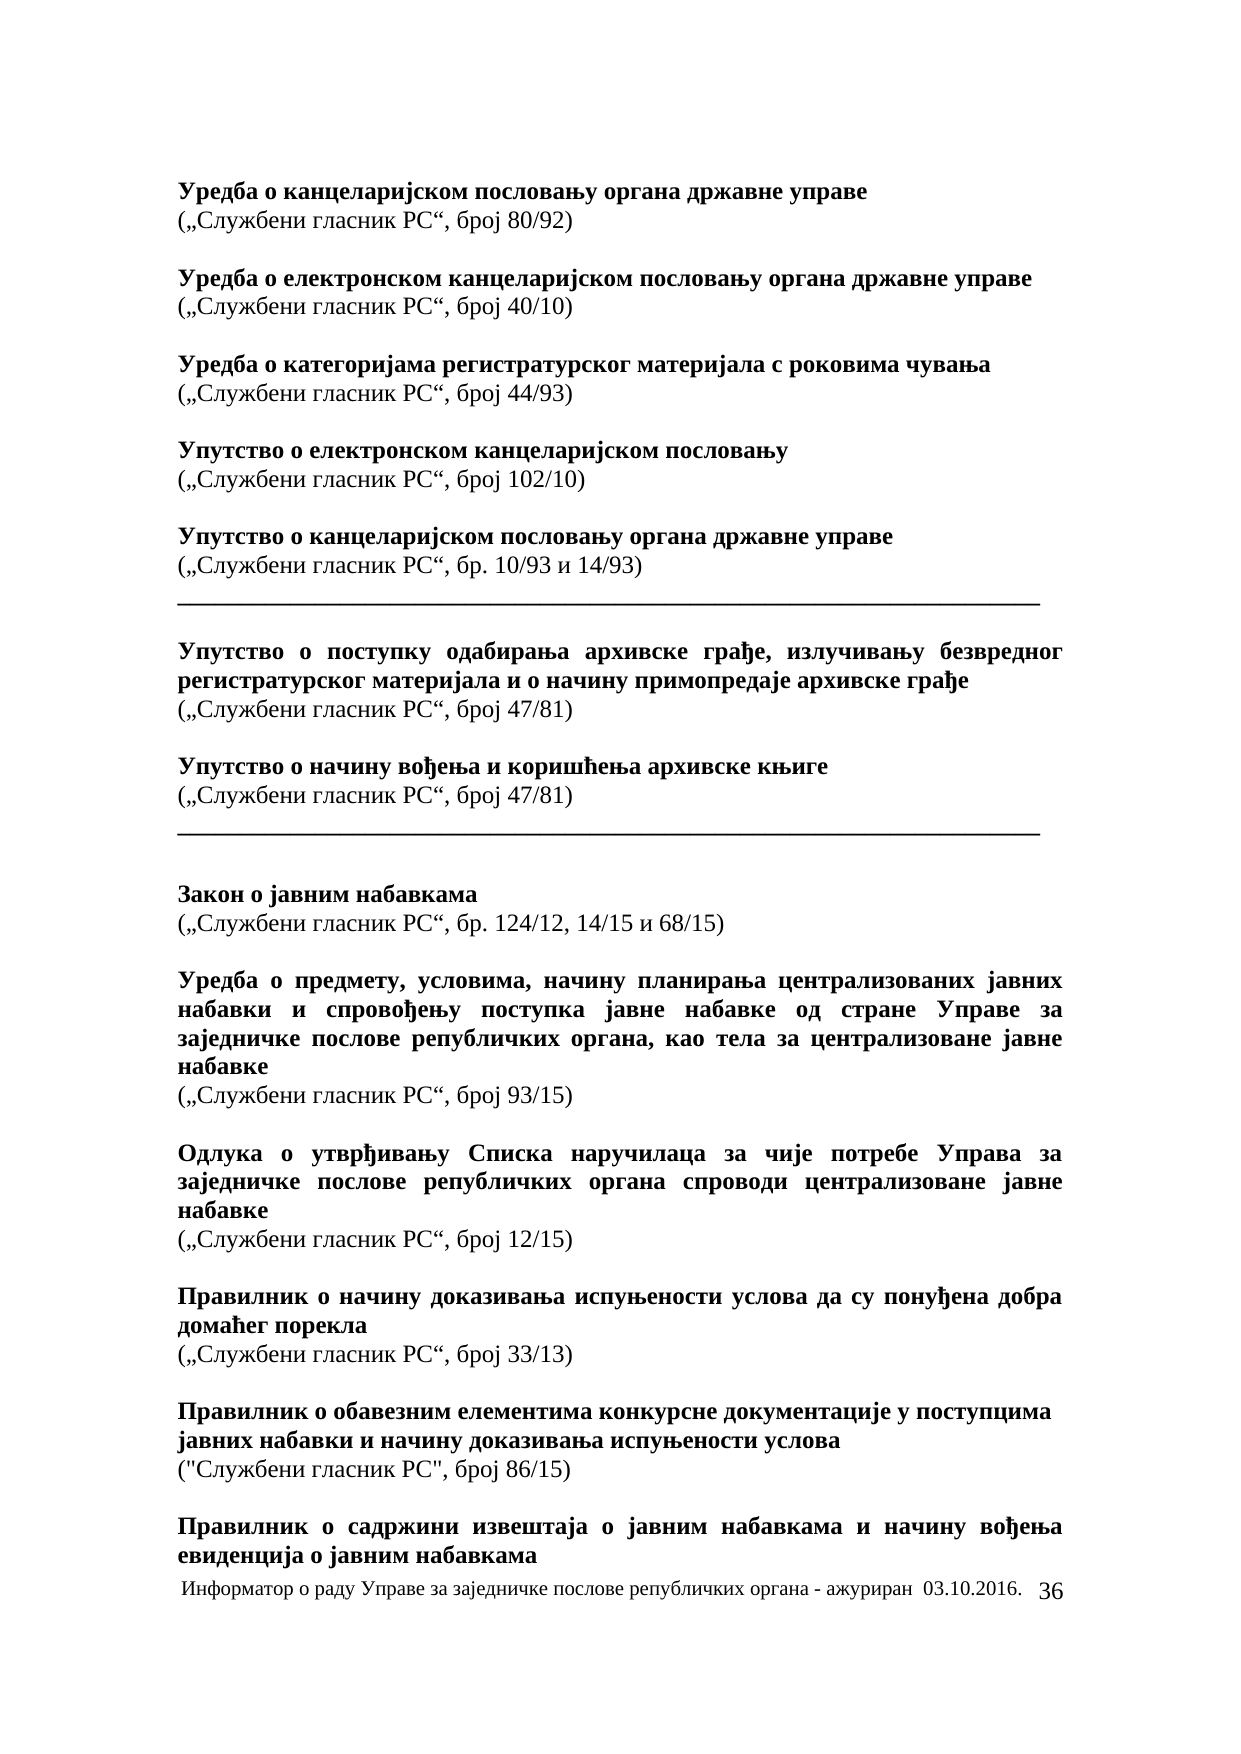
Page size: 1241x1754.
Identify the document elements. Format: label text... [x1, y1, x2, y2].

text _____________________________________________________________________ [177, 579, 1063, 608]
text _____________________________________________________________________ [177, 809, 1063, 838]
text Одлука о утврђивању Списка наручилаца за чије потребе Управа за заједничке послове републичких органа спроводи централизоване јавне набавке [177, 1138, 1063, 1224]
text Упутство о електронском канцеларијском пословању [177, 435, 1063, 464]
text Упутство о начину вођења и коришћења архивске књиге [177, 751, 1063, 780]
text Правилник о начину доказивања испуњености услова да су понуђена добра домаћег порекла [177, 1281, 1063, 1339]
text („Службени гласник РС“, број 47/81) [177, 694, 1063, 723]
text („Службени гласник РС“, бр. 10/93 и 14/93) [177, 550, 1063, 579]
text („Службени гласник РС“, број 33/13) [177, 1339, 1063, 1368]
text („Службени гласник РС“, број 47/81) [177, 780, 1063, 809]
text („Службени гласник РС“, број 102/10) [177, 464, 1063, 493]
text Уредба о канцеларијском пословању органа државне управе [177, 176, 1063, 205]
text Уредба о категоријама регистратурског материјала с роковима чувања [177, 349, 1063, 378]
text („Службени гласник РС“, број 40/10) [177, 291, 1063, 320]
text Упутство о поступку одабирања архивске грађе, излучивању безвредног регистратурског материјала и о начину примопредаје архивске грађе [177, 636, 1063, 694]
text Правилник о садржини извештаја о јавним набавкама и начину вођења евиденција о јавним набавкама [177, 1511, 1063, 1569]
text („Службени гласник РС“, број 12/15) [177, 1224, 1063, 1253]
text Упутство о канцеларијском пословању органа државне управе [177, 521, 1063, 550]
text ("Службени гласник РС", број 86/15) [177, 1454, 1063, 1483]
text Правилник о обавезним елементима конкурсне документације у поступцима јавних набавки и начину доказивања испуњености услова [177, 1396, 1063, 1454]
text („Службени гласник РС“, број 44/93) [177, 378, 1063, 406]
text Уредба о електронском канцеларијском пословању органа државне управе [177, 263, 1063, 291]
text („Службени гласник РС“, бр. 124/12, 14/15 и 68/15) [177, 908, 1063, 936]
text („Службени гласник РС“, број 80/92) [177, 205, 1063, 234]
text („Службени гласник РС“, број 93/15) [177, 1080, 1063, 1109]
text Закон о јавним набавкама [177, 879, 1063, 908]
text Уредба о предмету, условима, начину планирања централизованих јавних набавки и спровођењу поступка јавне набавке од стране Управе за заједничке послове републичких органа, као тела за централизоване јавне набавке [177, 965, 1063, 1080]
